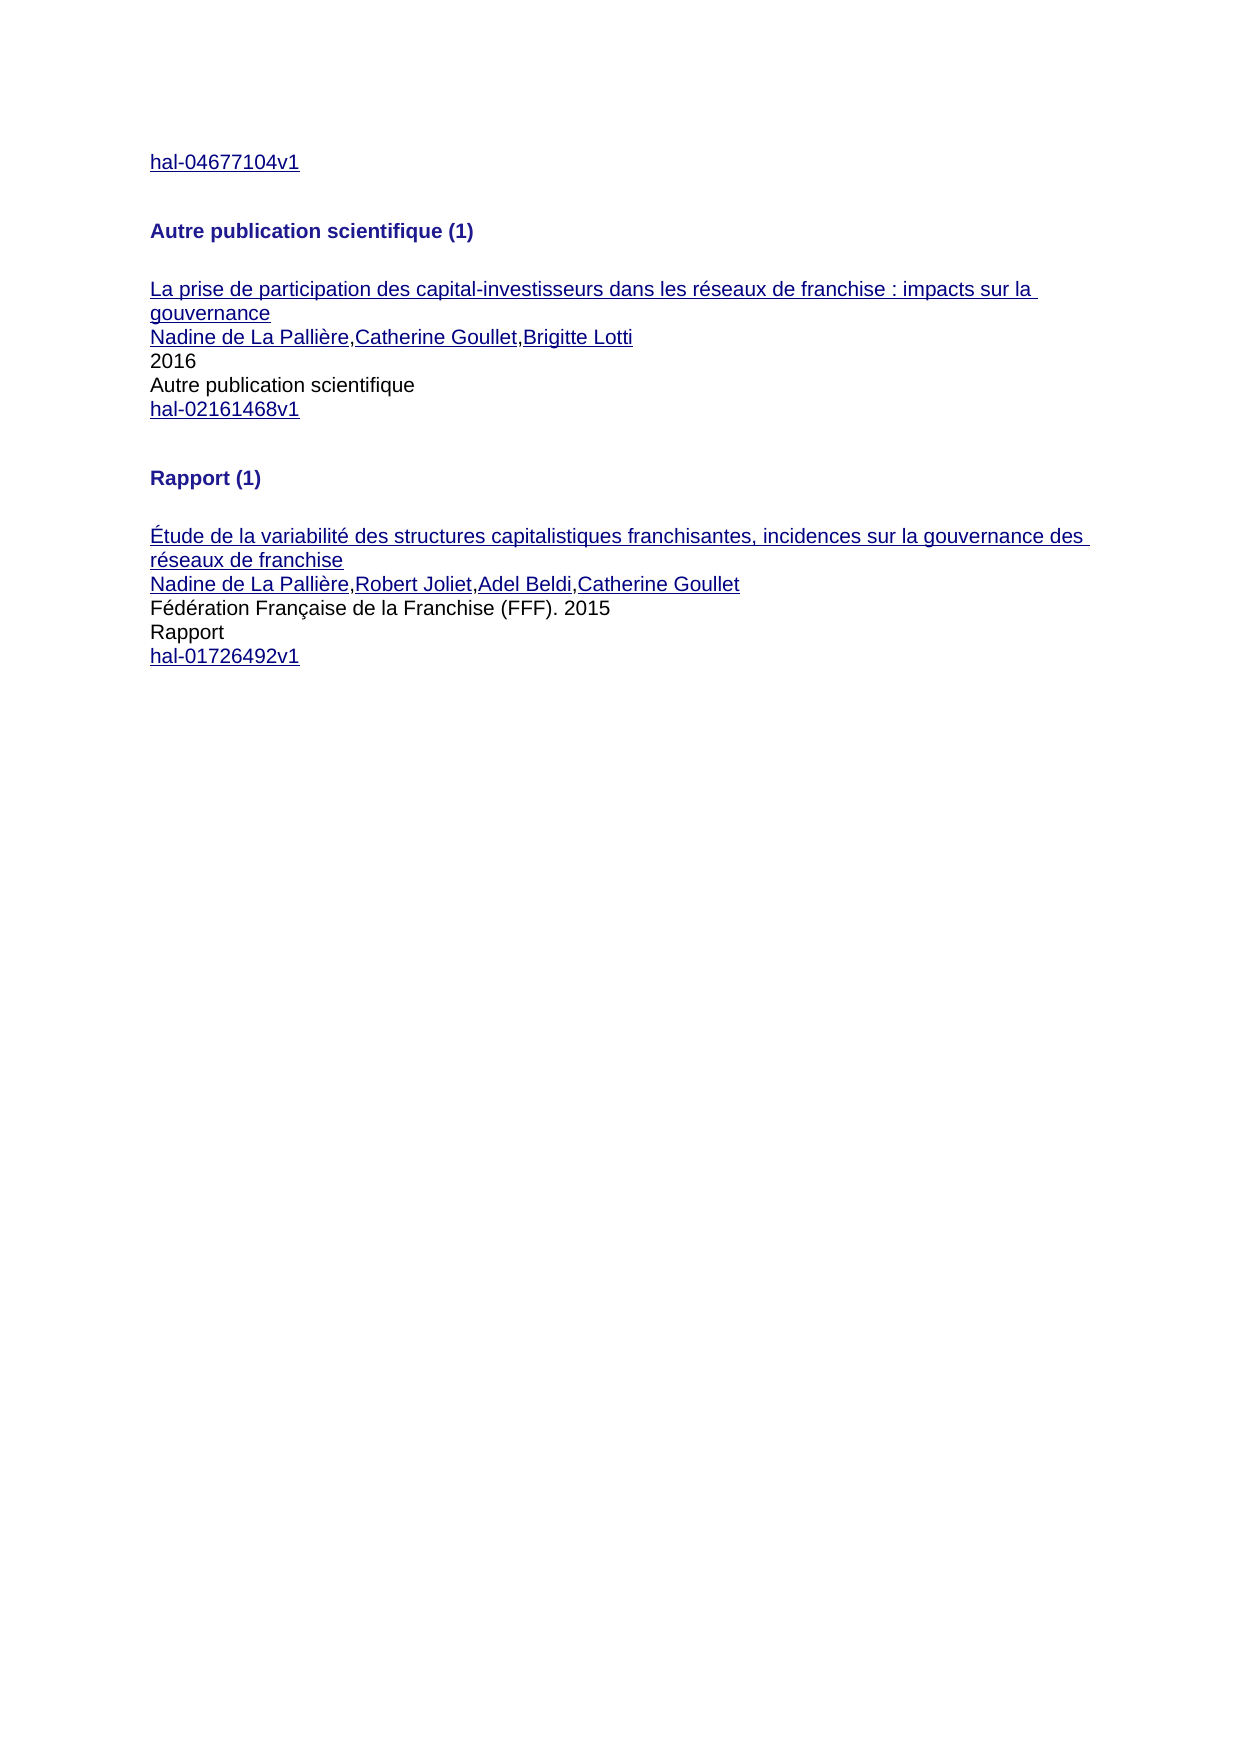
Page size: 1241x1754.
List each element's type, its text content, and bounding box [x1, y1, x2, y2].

subtitle Autre publication scientifique (1) [150, 219, 1090, 243]
table_header La prise de participation des capital-investisseurs dans les réseaux de franchise : impacts sur la gouvernance Nadine de La Pallière,Catherine Goullet,Brigitte Lotti 2016 Autre publication scientifique hal-02161468v1 [150, 277, 1090, 421]
table_header réseaux de franchise Nadine de La Pallière,Robert Joliet,Adel Beldi,Catherine Goullet Fédération Française de la Franchise (FFF). 2015 Rapport hal-01726492v1 [150, 546, 1090, 668]
table_header hal-04677104v1 [150, 150, 1090, 174]
subtitle Rapport (1) [150, 466, 1090, 489]
table_header Étude de la variabilité des structures capitalistiques franchisantes, incidences sur la gouvernance des [150, 524, 1090, 545]
